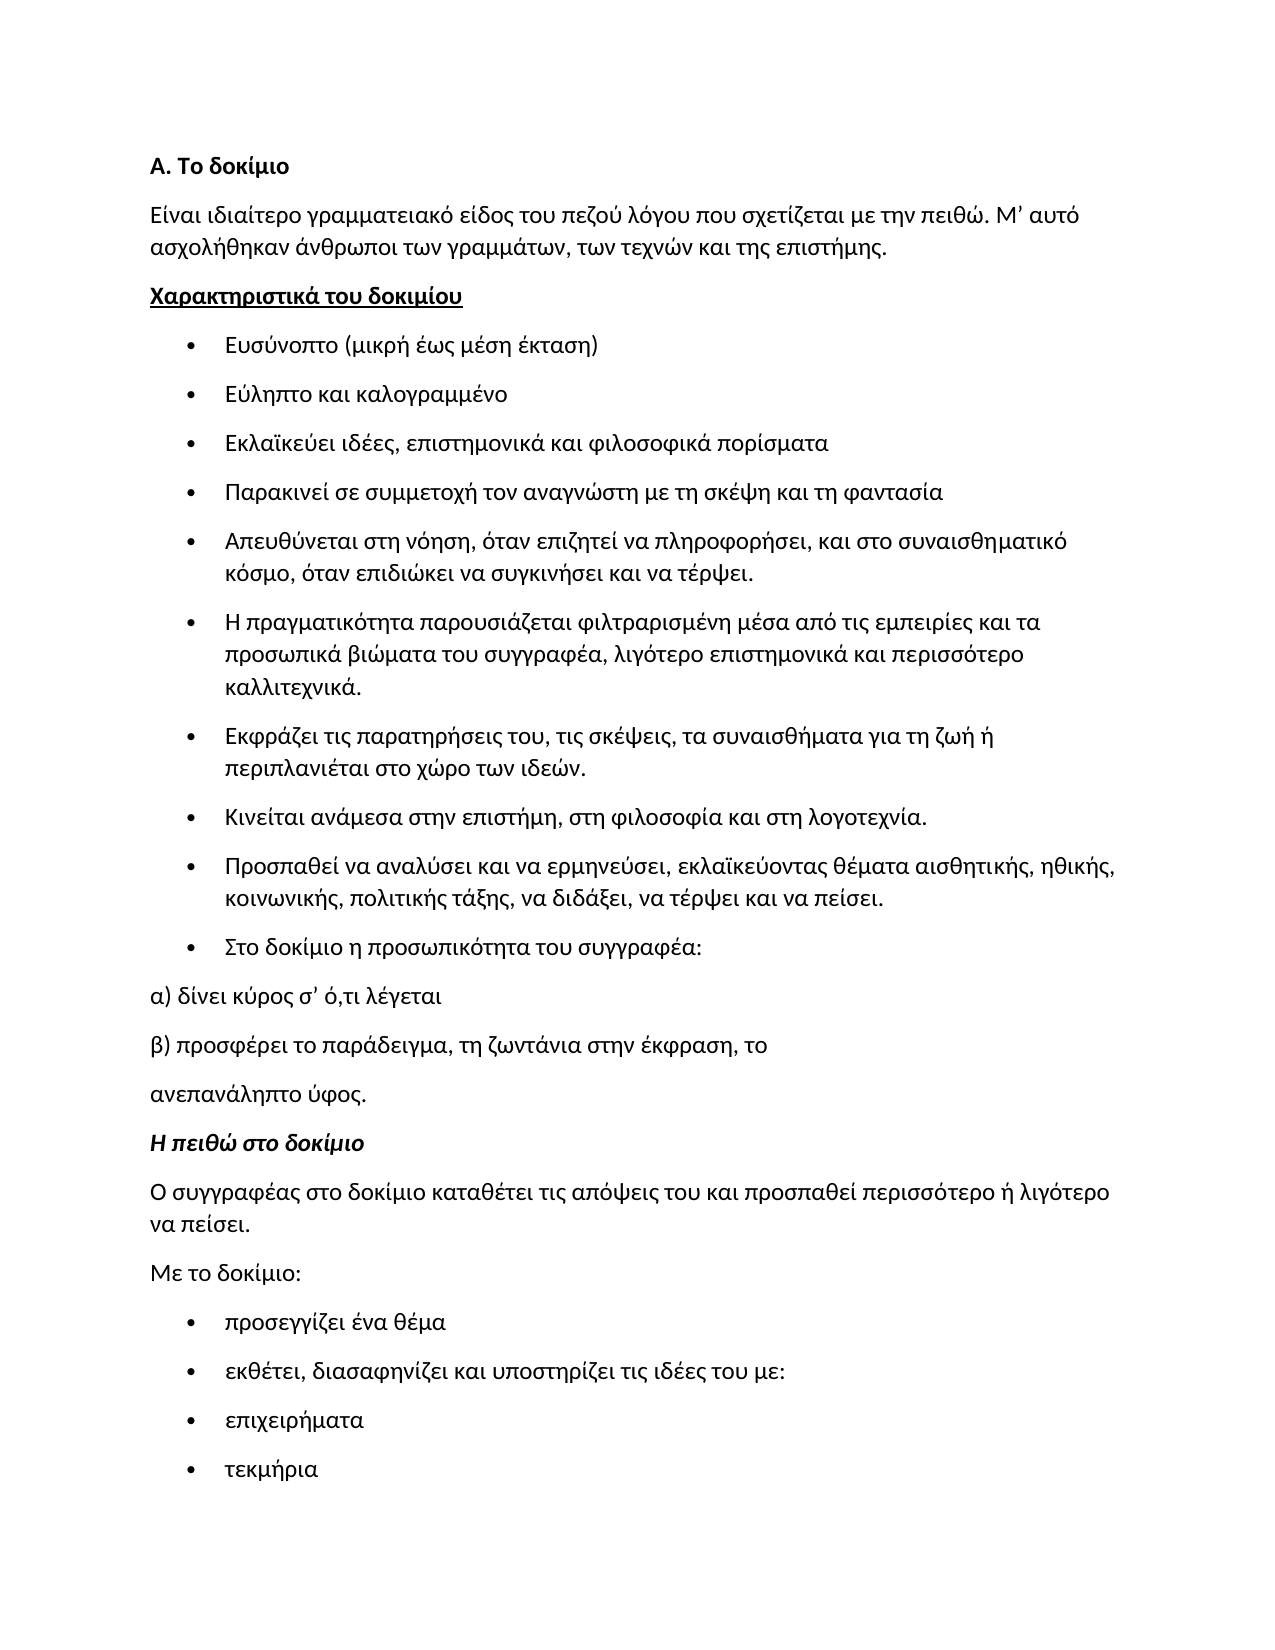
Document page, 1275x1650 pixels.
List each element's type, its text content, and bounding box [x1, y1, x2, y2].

list Στο δοκίμιο η προσωπικότητα του συγγραφέα: [187, 931, 1125, 962]
text β) προσφέρει το παράδειγμα, τη ζωντάνια στην έκφραση, το [150, 1029, 1125, 1060]
list Απευθύνεται στη νόηση, όταν επιζητεί να πληροφορήσει, και στο συναισθη­ματικό κόσμο, όταν επιδιώκει να συγκινήσει και να τέρψει. [187, 525, 1125, 588]
list εκθέτει, διασαφηνίζει και υποστηρίζει τις ιδέες του με: [187, 1355, 1125, 1386]
list Προσπαθεί να αναλύσει και να ερμηνεύσει, εκλαϊκεύοντας θέματα αισθητι­κής, ηθικής, κοινωνικής, πολιτικής τάξης, να διδάξει, να τέρψει και να πείσει. [187, 850, 1125, 913]
text Με το δοκίμιο: [150, 1257, 1125, 1288]
list Εκλαϊκεύει ιδέες, επιστημονικά και φιλοσοφικά πορίσματα [187, 427, 1125, 458]
text ανεπανάληπτο ύφος. [150, 1078, 1125, 1109]
text Χαρακτηριστικά του δοκιμίου [150, 280, 1125, 311]
list Η πραγματικότητα παρουσιάζεται φιλτραρισμένη μέσα από τις εμπειρίες και τα προσωπικά βιώματα του συγγραφέα, λιγότερο επιστημονικά και πε­ρισσότερο καλλιτεχνικά. [187, 606, 1125, 701]
list Ευσύνοπτο (μικρή έως μέση έκταση) [187, 329, 1125, 360]
text Η πειθώ στο δοκίμιο [150, 1127, 1125, 1158]
text Ο συγγραφέας στο δοκίμιο καταθέτει τις απόψεις του και προσπαθεί περισσό­τερο ή λιγότερο να πείσει. [150, 1176, 1125, 1239]
list τεκμήρια [187, 1453, 1125, 1484]
list προσεγγίζει ένα θέμα [187, 1306, 1125, 1337]
list Εύληπτο και καλογραμμένο [187, 378, 1125, 409]
text Είναι ιδιαίτερο γραμματειακό είδος του πεζού λόγου που σχετίζεται με την πειθώ. Μ’ αυτό ασχολήθηκαν άνθρωποι των γραμμάτων, των τεχνών και της επιστήμης. [150, 199, 1125, 262]
text α) δίνει κύρος σ’ ό,τι λέγεται [150, 980, 1125, 1011]
text A. Το δοκίμιο [150, 150, 1125, 181]
list επιχειρήματα [187, 1404, 1125, 1435]
list Παρακινεί σε συμμετοχή τον αναγνώστη με τη σκέψη και τη φαντασία [187, 476, 1125, 507]
list Κινείται ανάμεσα στην επιστήμη, στη φιλοσοφία και στη λογοτεχνία. [187, 801, 1125, 832]
list Εκφράζει τις παρατηρήσεις του, τις σκέψεις, τα συναισθήματα για τη ζωή ή περιπλανιέται στο χώρο των ιδεών. [187, 720, 1125, 783]
